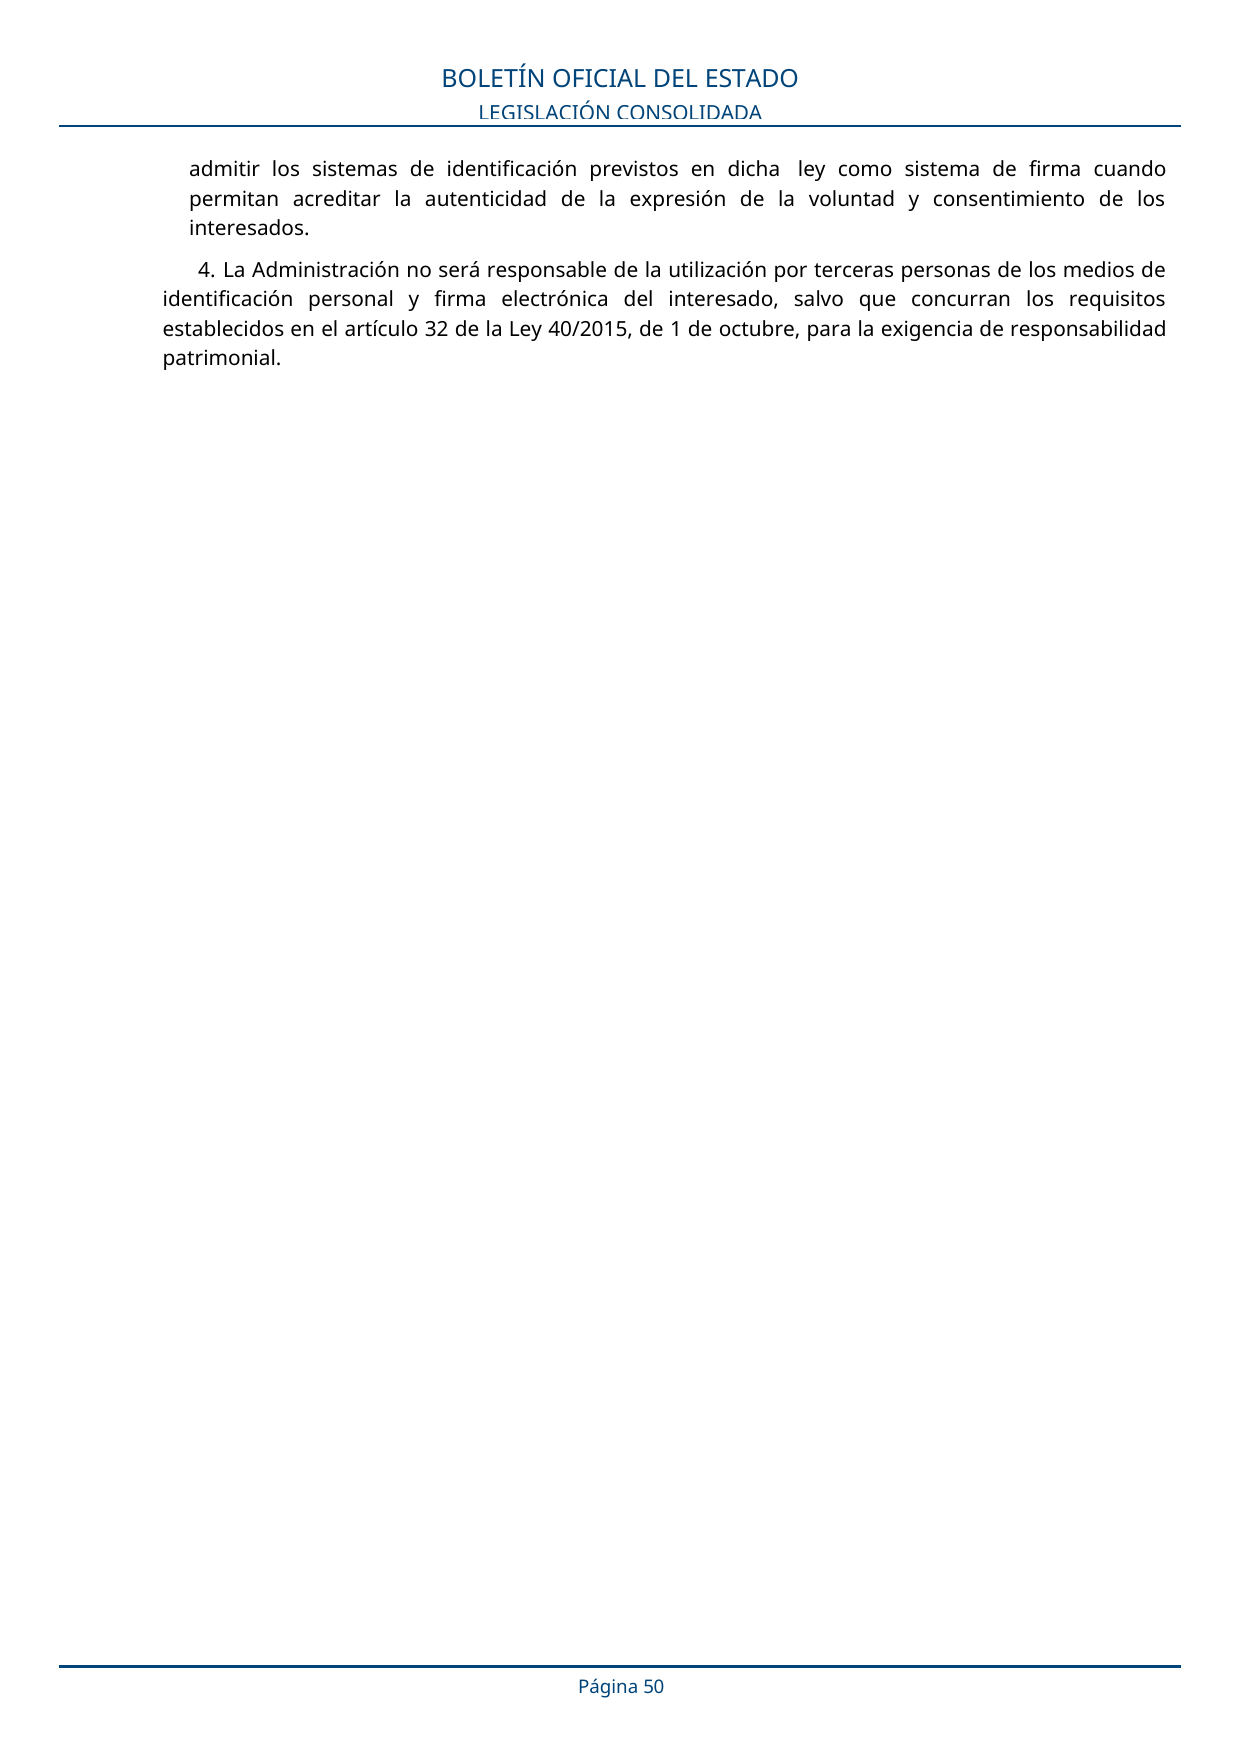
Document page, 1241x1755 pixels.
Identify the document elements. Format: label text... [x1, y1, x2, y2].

list La Administración no será responsable de la utilización por terceras personas de los medios de identificación personal y firma electrónica del interesado, salvo que concurran los requisitos establecidos en el artículo 32 de la Ley 40/2015, de 1 de octubre, para la exigencia de responsabilidad patrimonial. [162, 255, 1167, 371]
list admitir los sistemas de identificación previstos en dicha ley como sistema de firma cuando permitan acreditar la autenticidad de la expresión de la voluntad y consentimiento de los interesados. [189, 154, 1167, 241]
